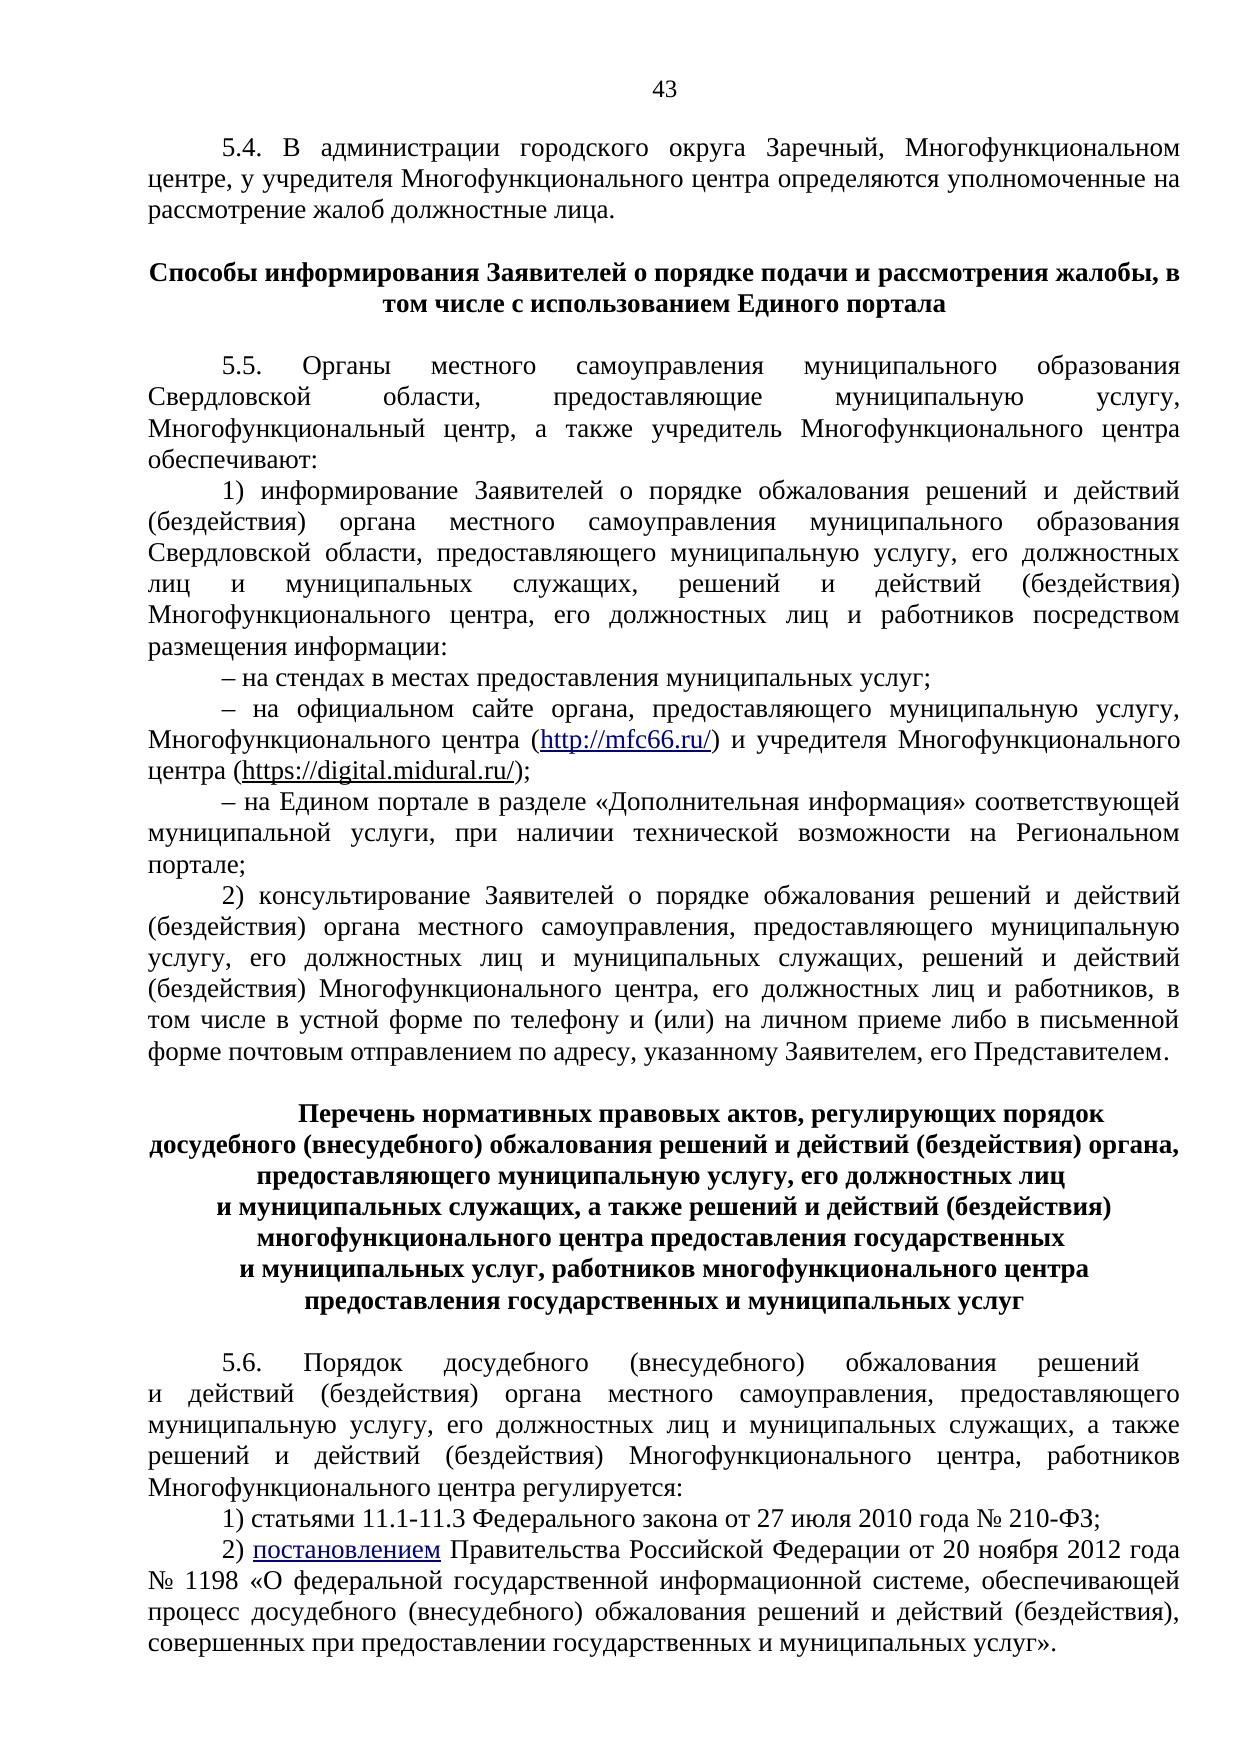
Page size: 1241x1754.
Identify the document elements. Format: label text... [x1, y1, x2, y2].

text – на стендах в местах предоставления муниципальных услуг; [148, 661, 1181, 692]
text – на Едином портале в разделе «Дополнительная информация» соответствующей муниципальной услуги, при наличии технической возможности на Региональном портале; [148, 785, 1181, 879]
text 5.6. Порядок досудебного (внесудебного) обжалования решений и действий (бездействия) органа местного самоуправления, предоставляющего муниципальную услугу, его должностных лиц и муниципальных служащих, а также решений и действий (бездействия) Многофункционального центра, работников Многофункционального центра регулируется: [148, 1346, 1181, 1502]
text Способы информирования Заявителей о порядке подачи и рассмотрения жалобы, в том числе с использованием Единого портала [148, 256, 1181, 318]
text 1) статьями 11.1-11.3 Федерального закона от 27 июля 2010 года № 210-ФЗ; [148, 1502, 1181, 1533]
text 1) информирование Заявителей о порядке обжалования решений и действий (бездействия) органа местного самоуправления муниципального образования Свердловской области, предоставляющего муниципальную услугу, его должностных лиц и муниципальных служащих, решений и действий (бездействия) Многофункционального центра, его должностных лиц и работников посредством размещения информации: [148, 474, 1181, 661]
text – на официальном сайте органа, предоставляющего муниципальную услугу, Многофункционального центра (http://mfc66.ru/) и учредителя Многофункционального центра (https://digital.midural.ru/); [148, 692, 1181, 785]
text 2) консультирование Заявителей о порядке обжалования решений и действий (бездействия) органа местного самоуправления, предоставляющего муниципальную услугу, его должностных лиц и муниципальных служащих, решений и действий (бездействия) Многофункционального центра, его должностных лиц и работников, в том числе в устной форме по телефону и (или) на личном приеме либо в письменной форме почтовым отправлением по адресу, указанному Заявителем, его Представителем. [148, 879, 1181, 1066]
text Перечень нормативных правовых актов, регулирующих порядок досудебного (внесудебного) обжалования решений и действий (бездействия) органа, предоставляющего муниципальную услугу, его должностных лиц и муниципальных служащих, а также решений и действий (бездействия) многофункционального центра предоставления государственных и муниципальных услуг, работников многофункционального центра предоставления государственных и муниципальных услуг [148, 1097, 1181, 1315]
text 2) постановлением Правительства Российской Федерации от 20 ноября 2012 года № 1198 «О федеральной государственной информационной системе, обеспечивающей процесс досудебного (внесудебного) обжалования решений и действий (бездействия), совершенных при предоставлении государственных и муниципальных услуг». [148, 1533, 1181, 1657]
text 5.4. В администрации городского округа Заречный, Многофункциональном центре, у учредителя Многофункционального центра определяются уполномоченные на рассмотрение жалоб должностные лица. [148, 131, 1181, 225]
text 5.5. Органы местного самоуправления муниципального образования Свердловской области, предоставляющие муниципальную услугу, Многофункциональный центр, а также учредитель Многофункционального центра обеспечивают: [148, 349, 1181, 474]
